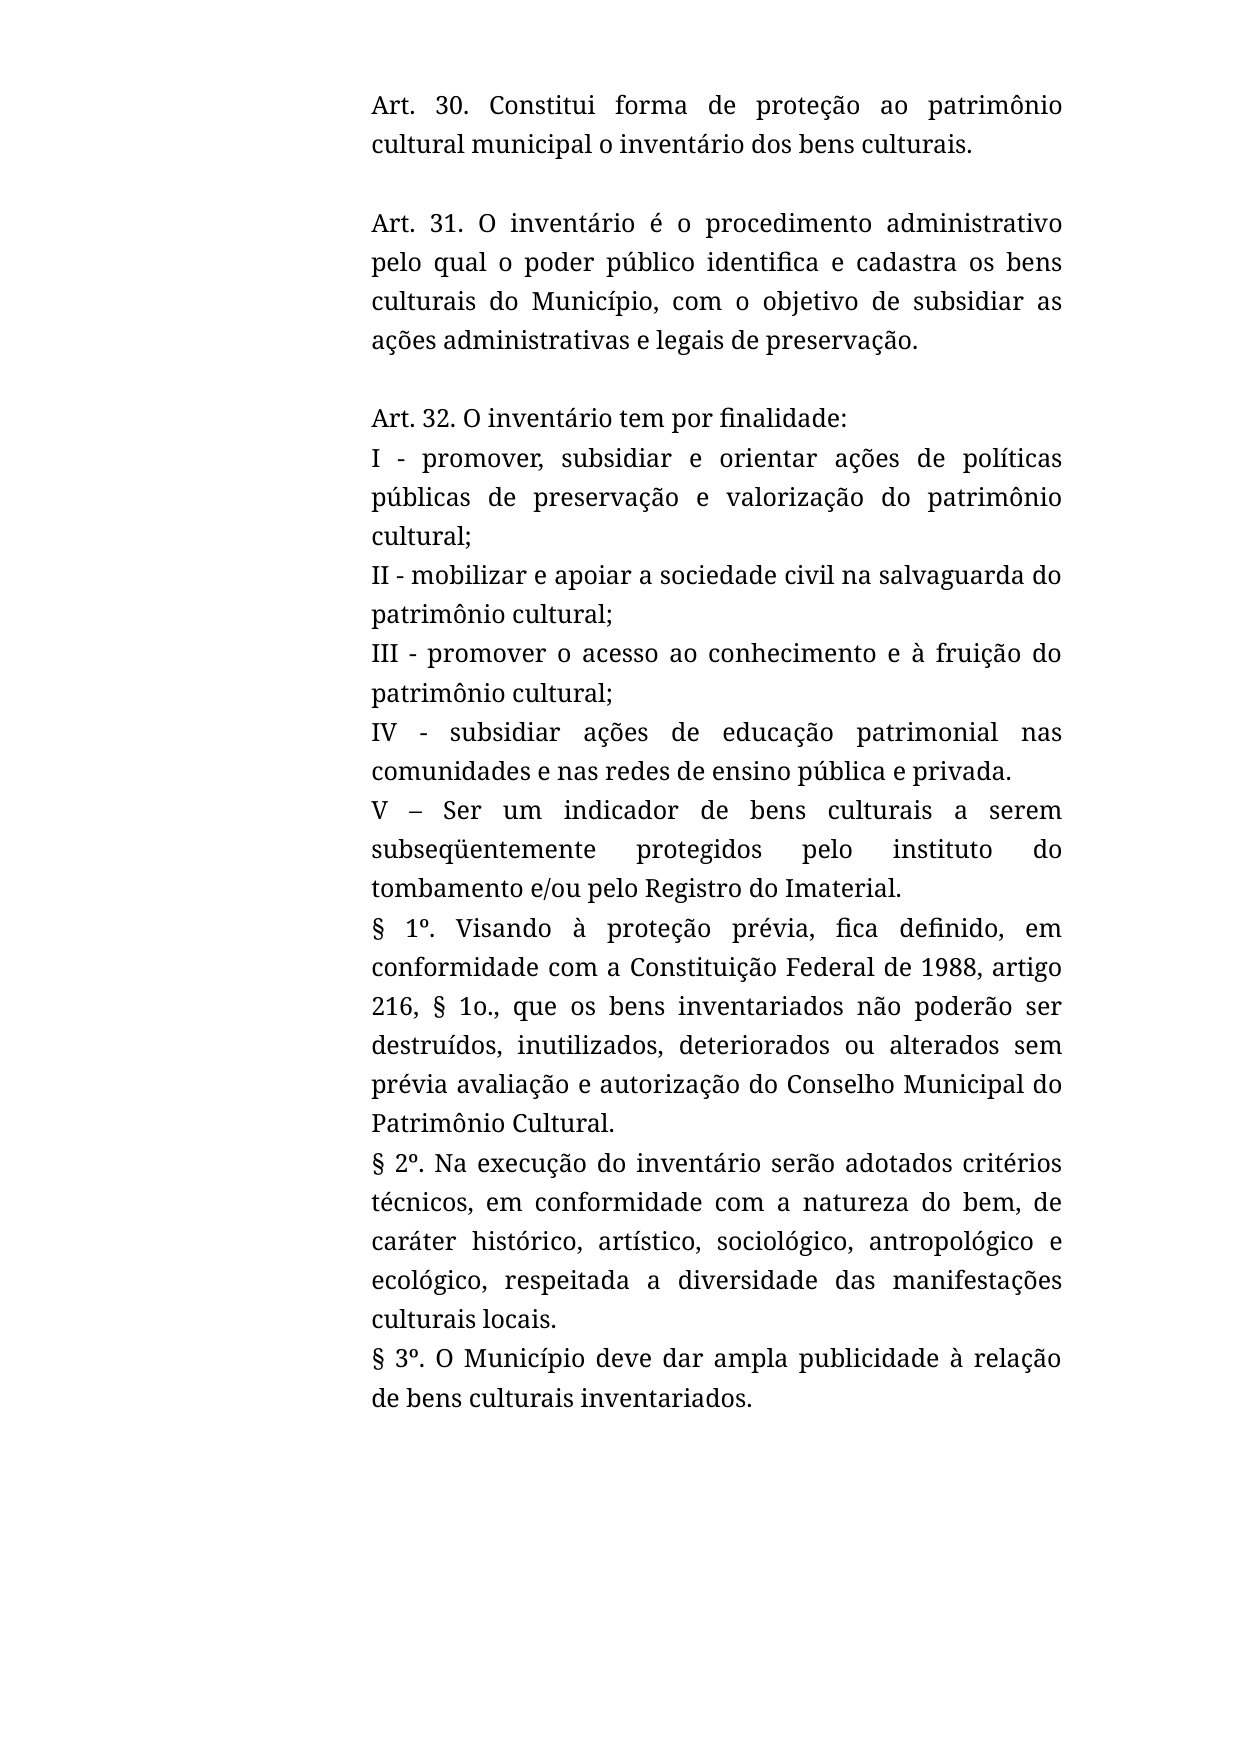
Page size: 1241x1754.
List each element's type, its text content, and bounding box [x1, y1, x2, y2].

text Art. 30. Constitui forma de proteção ao patrimônio cultural municipal o inventário dos bens culturais. [371, 88, 1063, 161]
text III - promover o acesso ao conhecimento e à fruição do patrimônio cultural; [371, 636, 1063, 709]
text IV - subsidiar ações de educação patrimonial nas comunidades e nas redes de ensino pública e privada. [371, 714, 1063, 788]
text Art. 31. O inventário é o procedimento administrativo pelo qual o poder público identifica e cadastra os bens culturais do Município, com o objetivo de subsidiar as ações administrativas e legais de preservação. [371, 205, 1063, 357]
text § 1º. Visando à proteção prévia, fica definido, em conformidade com a Constituição Federal de 1988, artigo 216, § 1o., que os bens inventariados não poderão ser destruídos, inutilizados, deteriorados ou alterados sem prévia avaliação e autorização do Conselho Municipal do Patrimônio Cultural. [371, 910, 1063, 1140]
text Art. 32. O inventário tem por finalidade: [371, 401, 1063, 435]
text I - promover, subsidiar e orientar ações de políticas públicas de preservação e valorização do patrimônio cultural; [371, 440, 1063, 553]
text V – Ser um indicador de bens culturais a serem subseqüentemente protegidos pelo instituto do tombamento e/ou pelo Registro do Imaterial. [371, 793, 1063, 905]
text II - mobilizar e apoiar a sociedade civil na salvaguarda do patrimônio cultural; [371, 558, 1063, 631]
text § 2º. Na execução do inventário serão adotados critérios técnicos, em conformidade com a natureza do bem, de caráter histórico, artístico, sociológico, antropológico e ecológico, respeitada a diversidade das manifestações culturais locais. [371, 1145, 1063, 1336]
text § 3º. O Município deve dar ampla publicidade à relação de bens culturais inventariados. [371, 1341, 1063, 1414]
